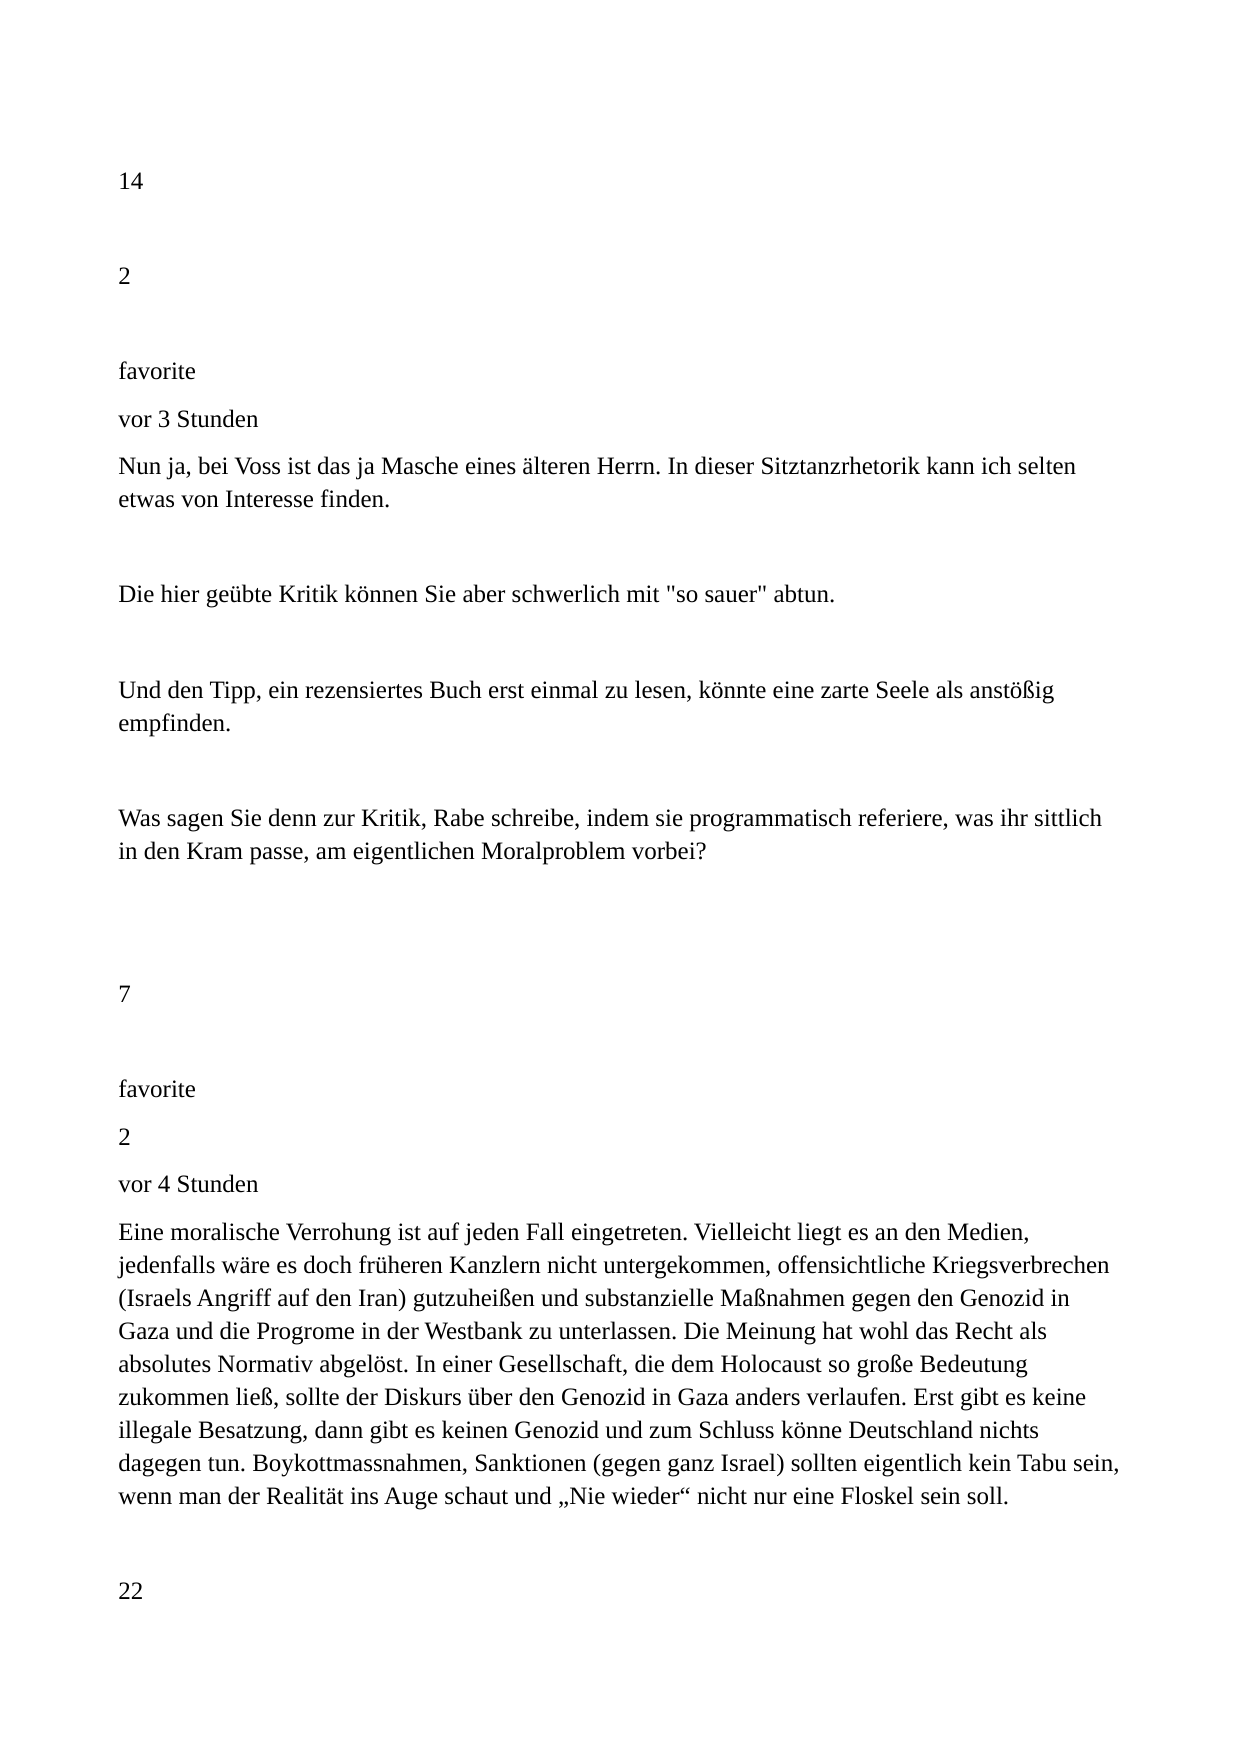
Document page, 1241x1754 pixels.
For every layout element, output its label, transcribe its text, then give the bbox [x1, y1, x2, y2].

text 2 [118, 261, 1122, 290]
text favorite [118, 356, 1122, 385]
text 2 [118, 1122, 1122, 1150]
text Die hier geübte Kritik können Sie aber schwerlich mit "so sauer" abtun. [118, 579, 1122, 608]
text Eine moralische Verrohung ist auf jeden Fall eingetreten. Vielleicht liegt es an den Medien, jedenfalls wäre es doch früheren Kanzlern nicht untergekommen, offensichtliche Kriegsverbrechen (Israels Angriff auf den Iran) gutzuheißen und substanzielle Maßnahmen gegen den Genozid in Gaza und die Progrome in der Westbank zu unterlassen. Die Meinung hat wohl das Recht als absolutes Normativ abgelöst. In einer Gesellschaft, die dem Holocaust so große Bedeutung zukommen ließ, sollte der Diskurs über den Genozid in Gaza anders verlaufen. Erst gibt es keine illegale Besatzung, dann gibt es keinen Genozid und zum Schluss könne Deutschland nichts dagegen tun. Boykottmassnahmen, Sanktionen (gegen ganz Israel) sollten eigentlich kein Tabu sein, wenn man der Realität ins Auge schaut und „Nie wieder“ nicht nur eine Floskel sein soll. [118, 1217, 1122, 1510]
text 7 [118, 979, 1122, 1008]
text Nun ja, bei Voss ist das ja Masche eines älteren Herrn. In dieser Sitztanzrhetorik kann ich selten etwas von Interesse finden. [118, 451, 1122, 513]
text favorite [118, 1074, 1122, 1103]
text vor 4 Stunden [118, 1169, 1122, 1198]
text 14 [118, 166, 1122, 194]
text 22 [118, 1576, 1122, 1605]
text vor 3 Stunden [118, 404, 1122, 432]
text Und den Tipp, ein rezensiertes Buch erst einmal zu lesen, könnte eine zarte Seele als anstößig empfinden. [118, 675, 1122, 737]
text Was sagen Sie denn zur Kritik, Rabe schreibe, indem sie programmatisch referiere, was ihr sittlich in den Kram passe, am eigentlichen Moralproblem vorbei? [118, 803, 1122, 865]
